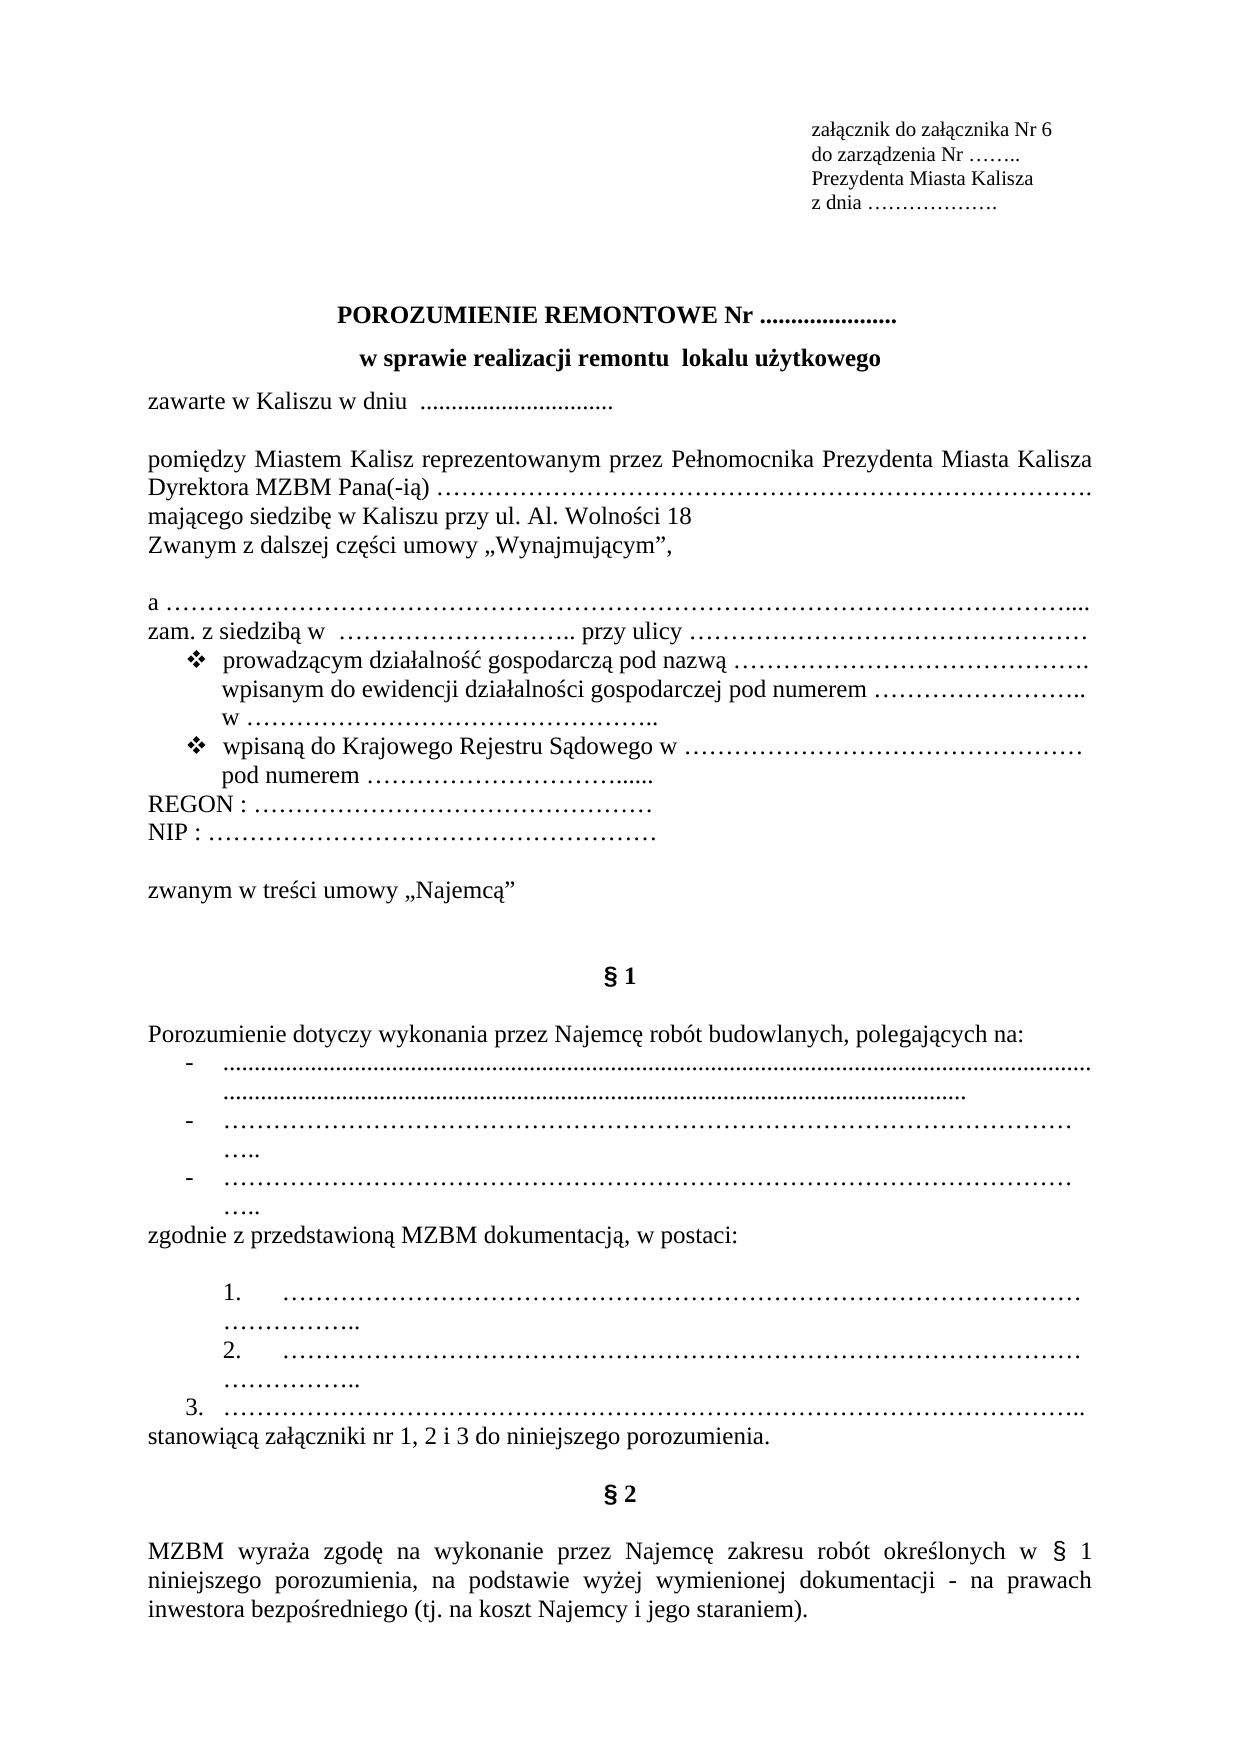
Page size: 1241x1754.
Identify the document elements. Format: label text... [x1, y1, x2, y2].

text wpisanym do ewidencji działalności gospodarczej pod numerem …………………….. [221, 674, 1093, 702]
text do zarządzenia Nr …….. [785, 141, 1093, 166]
text mającego siedzibę w Kaliszu przy ul. Al. Wolności 18 [148, 501, 1093, 530]
text zgodnie z przedstawioną MZBM dokumentacją, w postaci: [148, 1220, 1093, 1249]
text pod numerem …………………………...... [221, 760, 1093, 789]
text NIP : ……………………………………………… [148, 817, 1093, 846]
text zawarte w Kaliszu w dniu ............................... [148, 386, 1093, 415]
text Zwanym z dalszej części umowy „Wynajmującym”, [148, 530, 1093, 559]
text w sprawie realizacji remontu lokalu użytkowego [148, 343, 1093, 372]
text a ……………………………………………………………………………………………….... [148, 587, 1093, 616]
list wpisaną do Krajowego Rejestru Sądowego w ………………………………………… [185, 731, 1093, 760]
text zam. z siedzibą w ……………………….. przy ulicy ………………………………………… [148, 616, 1093, 645]
text w ………………………………………….. [221, 702, 1093, 731]
text pomiędzy Miastem Kalisz reprezentowanym przez Pełnomocnika Prezydenta Miasta Kalisza Dyrektora MZBM Pana(-ią) ……………………………………………………………………. [148, 444, 1093, 501]
text § 2 [148, 1479, 1093, 1508]
text z dnia ………………. [738, 189, 1093, 214]
list .................................................................................................................................................................................................................................................................. [185, 1047, 1093, 1105]
list …………………………………………………………………………………………….. [185, 1105, 1093, 1162]
list prowadzącym działalność gospodarczą pod nazwą ……………………………………. [185, 645, 1093, 674]
text 3. ………………………………………………………………………………………….. [148, 1392, 1093, 1421]
text stanowiącą załączniki nr 1, 2 i 3 do niniejszego porozumienia. [148, 1421, 1093, 1450]
text Porozumienie dotyczy wykonania przez Najemcę robót budowlanych, polegających na: [148, 1019, 1093, 1047]
text REGON : ………………………………………… [148, 789, 1093, 817]
list ………………………………………………………………………………………………….. [223, 1335, 1093, 1392]
text zwanym w treści umowy „Najemcą” [148, 875, 1093, 904]
text § 1 [148, 961, 1093, 990]
text MZBM wyraża zgodę na wykonanie przez Najemcę zakresu robót określonych w § 1 niniejszego porozumienia, na podstawie wyżej wymienionej dokumentacji - na prawach inwestora bezpośredniego (tj. na koszt Najemcy i jego staraniem). [148, 1536, 1093, 1623]
text załącznik do załącznika Nr 6 [811, 117, 1093, 141]
text POROZUMIENIE REMONTOWE Nr ...................... [148, 300, 1093, 329]
list …………………………………………………………………………………………….. [185, 1162, 1093, 1220]
text Prezydenta Miasta Kalisza [738, 166, 1093, 189]
list ………………………………………………………………………………………………….. [223, 1277, 1093, 1335]
